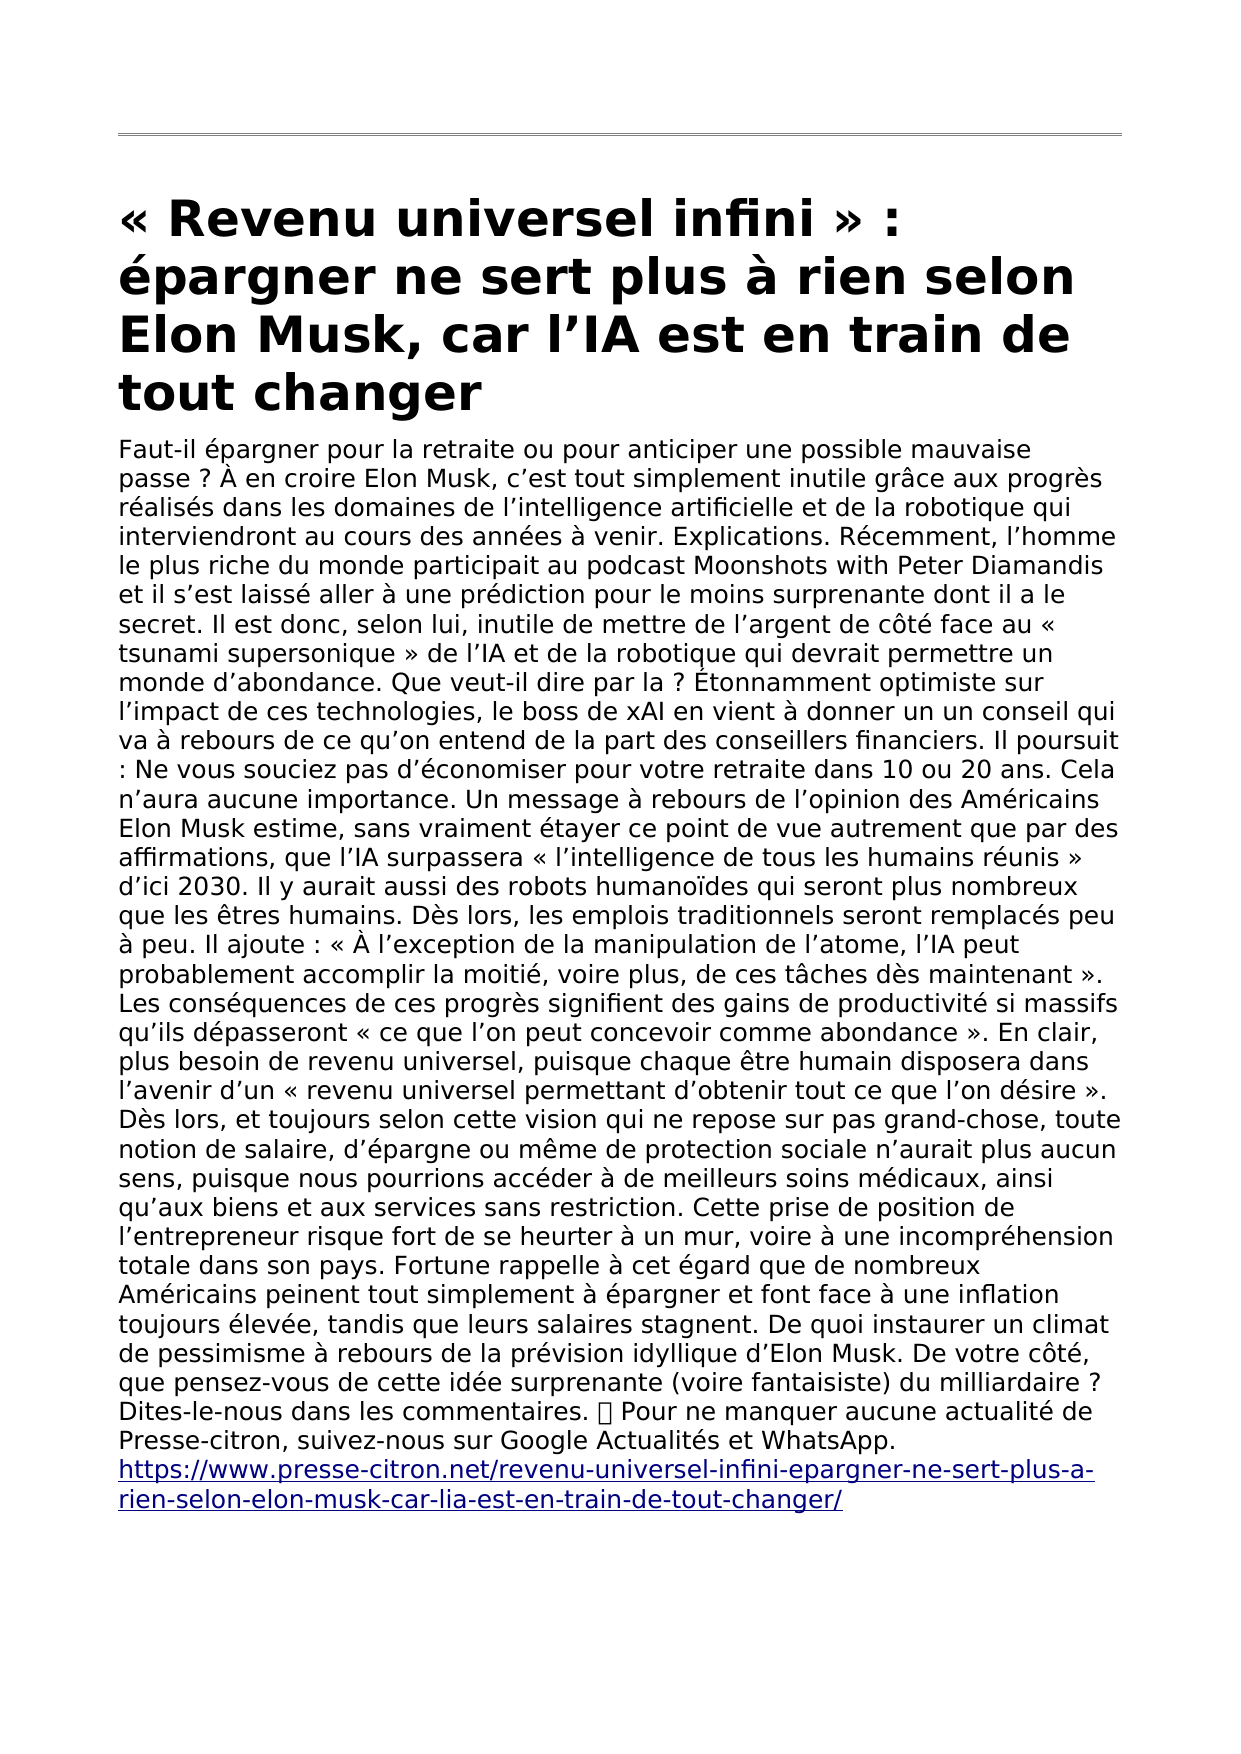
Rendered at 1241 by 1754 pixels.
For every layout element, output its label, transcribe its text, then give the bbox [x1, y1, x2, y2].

subtitle « Revenu universel infini » : épargner ne sert plus à rien selon Elon Musk, car l’IA est en train de tout changer [118, 189, 1122, 422]
text Faut-il épargner pour la retraite ou pour anticiper une possible mauvaise passe ? À en croire Elon Musk, c’est tout simplement inutile grâce aux progrès réalisés dans les domaines de l’intelligence artificielle et de la robotique qui interviendront au cours des années à venir. Explications. Récemment, l’homme le plus riche du monde participait au podcast Moonshots with Peter Diamandis et il s’est laissé aller à une prédiction pour le moins surprenante dont il a le secret. Il est donc, selon lui, inutile de mettre de l’argent de côté face au « tsunami supersonique » de l’IA et de la robotique qui devrait permettre un monde d’abondance. Que veut-il dire par la ? Étonnamment optimiste sur l’impact de ces technologies, le boss de xAI en vient à donner un un conseil qui va à rebours de ce qu’on entend de la part des conseillers financiers. Il poursuit : Ne vous souciez pas d’économiser pour votre retraite dans 10 ou 20 ans. Cela n’aura aucune importance. Un message à rebours de l’opinion des Américains Elon Musk estime, sans vraiment étayer ce point de vue autrement que par des affirmations, que l’IA surpassera « l’intelligence de tous les humains réunis » d’ici 2030. Il y aurait aussi des robots humanoïdes qui seront plus nombreux que les êtres humains. Dès lors, les emplois traditionnels seront remplacés peu à peu. Il ajoute : « À l’exception de la manipulation de l’atome, l’IA peut probablement accomplir la moitié, voire plus, de ces tâches dès maintenant ». Les conséquences de ces progrès signifient des gains de productivité si massifs qu’ils dépasseront « ce que l’on peut concevoir comme abondance ». En clair, plus besoin de revenu universel, puisque chaque être humain disposera dans l’avenir d’un « revenu universel permettant d’obtenir tout ce que l’on désire ». Dès lors, et toujours selon cette vision qui ne repose sur pas grand-chose, toute notion de salaire, d’épargne ou même de protection sociale n’aurait plus aucun sens, puisque nous pourrions accéder à de meilleurs soins médicaux, ainsi qu’aux biens et aux services sans restriction. Cette prise de position de l’entrepreneur risque fort de se heurter à un mur, voire à une incompréhension totale dans son pays. Fortune rappelle à cet égard que de nombreux Américains peinent tout simplement à épargner et font face à une inflation toujours élevée, tandis que leurs salaires stagnent. De quoi instaurer un climat de pessimisme à rebours de la prévision idyllique d’Elon Musk. De votre côté, que pensez-vous de cette idée surprenante (voire fantaisiste) du milliardaire ? Dites-le-nous dans les commentaires. 📍 Pour ne manquer aucune actualité de Presse-citron, suivez-nous sur Google Actualités et WhatsApp. https://www.presse-citron.net/revenu-universel-infini-epargner-ne-sert-plus-a-rien-selon-elon-musk-car-lia-est-en-train-de-tout-changer/ [118, 435, 1122, 1514]
